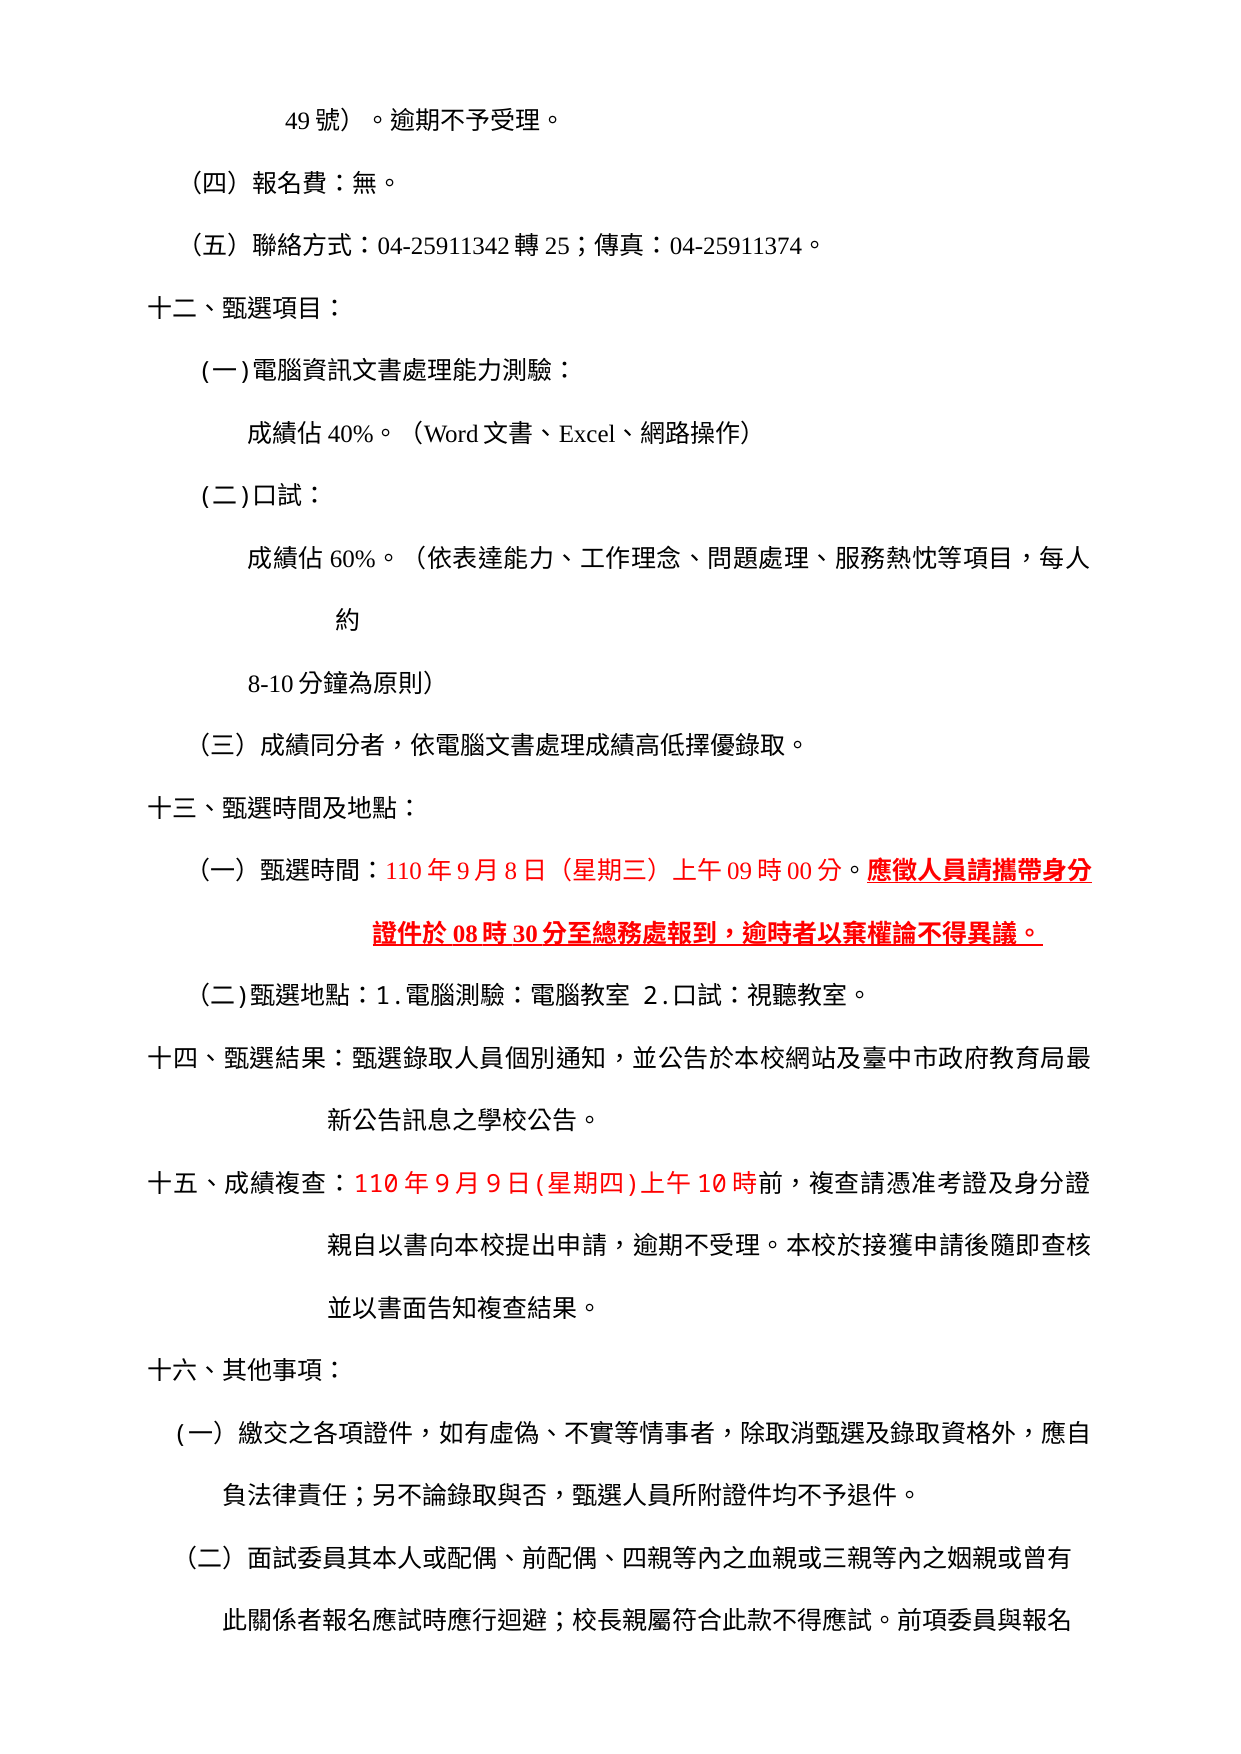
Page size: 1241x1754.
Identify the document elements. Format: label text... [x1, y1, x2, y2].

text 成績佔40%。（Word文書、Excel、網路操作） [248, 389, 1092, 452]
text 十六、其他事項： [148, 1327, 1092, 1389]
text 十三、甄選時間及地點： [148, 764, 1092, 827]
text (二)口試： [198, 452, 1092, 514]
text （二)甄選地點：1.電腦測驗：電腦教室 2.口試：視聽教室。 [185, 952, 1092, 1014]
text 十二、甄選項目： [148, 264, 1092, 327]
text (一）繳交之各項證件，如有虛偽、不實等情事者，除取消甄選及錄取資格外，應自負法律責任；另不論錄取與否，甄選人員所附證件均不予退件。 [173, 1389, 1092, 1514]
text 十四、甄選結果：甄選錄取人員個別通知，並公告於本校網站及臺中市政府教育局最新公告訊息之學校公告。 [148, 1014, 1092, 1139]
text 49號）。逾期不予受理。 [152, 77, 1092, 139]
text （三）成績同分者，依電腦文書處理成績高低擇優錄取。 [148, 702, 1092, 764]
text 8-10分鐘為原則） [248, 639, 1092, 702]
text （四）報名費：無。 [152, 139, 1092, 202]
text 成績佔60%。（依表達能力、工作理念、問題處理、服務熱忱等項目，每人約 [248, 514, 1092, 639]
text 十五、成績複查：110年9月9日(星期四)上午10時前，複查請憑准考證及身分證親自以書向本校提出申請，逾期不受理。本校於接獲申請後隨即查核，並以書面告知複查結果。 [148, 1139, 1092, 1327]
text （五）聯絡方式：04-25911342轉25；傳真：04-25911374。 [152, 202, 1092, 264]
text (一)電腦資訊文書處理能力測驗： [198, 327, 1092, 389]
text （一）甄選時間：110年9月8日（星期三）上午09時00分。應徵人員請攜帶身分證件於08時30分至總務處報到，逾時者以棄權論不得異議。 [185, 827, 1092, 952]
text （二）面試委員其本人或配偶、前配偶、四親等內之血親或三親等內之姻親或曾有此關係者報名應試時應行迴避；校長親屬符合此款不得應試。前項委員與報名參加甄選者曾有師生、同學關係者，均屬應行迴避之情形，不得擔任評分工作。 [173, 1514, 1092, 1639]
